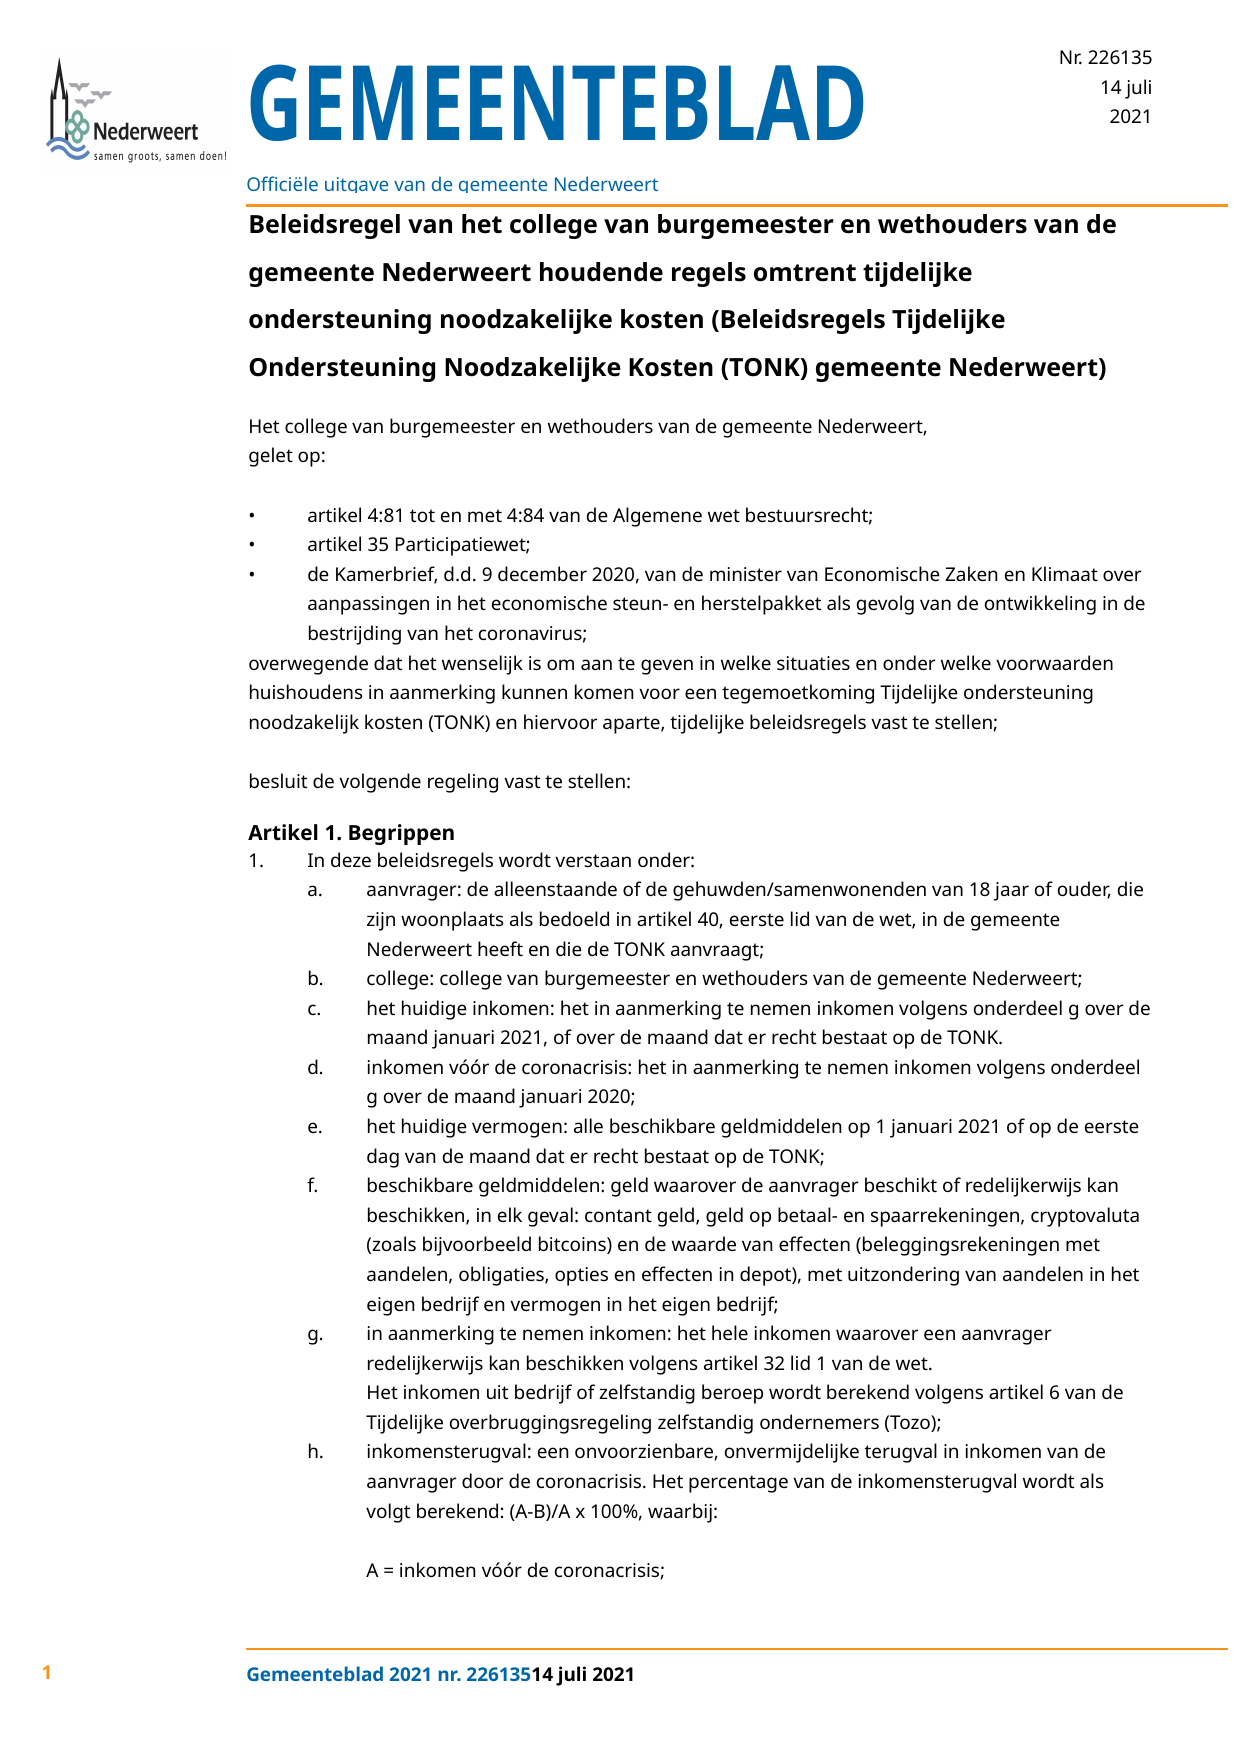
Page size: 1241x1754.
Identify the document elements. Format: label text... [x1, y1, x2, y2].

list in aanmerking te nemen inkomen: het hele inkomen waarover een aanvrager redelijkerwijs kan beschikken volgens artikel 32 lid 1 van de wet. [307, 1320, 1152, 1376]
text overwegende dat het wenselijk is om aan te geven in welke situaties en onder welke voorwaarden huishoudens in aanmerking kunnen komen voor een tegemoetkoming Tijdelijke ondersteuning noodzakelijk kosten (TONK) en hiervoor aparte, tijdelijke beleidsregels vast te stellen; [248, 650, 1152, 735]
text Het college van burgemeester en wethouders van de gemeente Nederweert, [248, 413, 1152, 439]
text Beleidsregel van het college van burgemeester en wethouders van de gemeente Nederweert houdende regels omtrent tijdelijke ondersteuning noodzakelijke kosten (Beleidsregels Tijdelijke Ondersteuning Noodzakelijke Kosten (TONK) gemeente Nederweert) [248, 207, 1152, 384]
list Het inkomen uit bedrijf of zelfstandig beroep wordt berekend volgens artikel 6 van de Tijdelijke overbruggingsregeling zelfstandig ondernemers (Tozo); [307, 1379, 1152, 1435]
text besluit de volgende regeling vast te stellen: [248, 768, 1152, 794]
list aanvrager: de alleenstaande of de gehuwden/samenwonenden van 18 jaar of ouder, die zijn woonplaats als bedoeld in artikel 40, eerste lid van de wet, in de gemeente Nederweert heeft en die de TONK aanvraagt; [307, 877, 1152, 961]
picture [41, 47, 231, 172]
list artikel 4:81 tot en met 4:84 van de Algemene wet bestuursrecht; [248, 502, 1152, 528]
list college: college van burgemeester en wethouders van de gemeente Nederweert; [307, 965, 1152, 991]
text Artikel 1. Begrippen [248, 818, 1152, 847]
list A = inkomen vóór de coronacrisis; [307, 1557, 1152, 1583]
list het huidige inkomen: het in aanmerking te nemen inkomen volgens onderdeel g over de maand januari 2021, of over de maand dat er recht bestaat op de TONK. [307, 995, 1152, 1050]
text gelet op: [248, 443, 1152, 468]
list artikel 35 Participatiewet; [248, 531, 1152, 557]
list inkomensterugval: een onvoorzienbare, onvermijdelijke terugval in inkomen van de aanvrager door de coronacrisis. Het percentage van de inkomensterugval wordt als volgt berekend: (A-B)/A x 100%, waarbij: [307, 1439, 1152, 1523]
list inkomen vóór de coronacrisis: het in aanmerking te nemen inkomen volgens onderdeel g over de maand januari 2020; [307, 1054, 1152, 1109]
list In deze beleidsregels wordt verstaan onder: [248, 847, 1152, 873]
list het huidige vermogen: alle beschikbare geldmiddelen op 1 januari 2021 of op de eerste dag van de maand dat er recht bestaat op de TONK; [307, 1113, 1152, 1168]
list beschikbare geldmiddelen: geld waarover de aanvrager beschikt of redelijkerwijs kan beschikken, in elk geval: contant geld, geld op betaal- en spaarrekeningen, cryptovaluta (zoals bijvoorbeeld bitcoins) en de waarde van effecten (beleggingsrekeningen met aandelen, obligaties, opties en effecten in depot), met uitzondering van aandelen in het eigen bedrijf en vermogen in het eigen bedrijf; [307, 1172, 1152, 1316]
list de Kamerbrief, d.d. 9 december 2020, van de minister van Economische Zaken en Klimaat over aanpassingen in het economische steun- en herstelpakket als gevolg van de ontwikkeling in de bestrijding van het coronavirus; [248, 561, 1152, 646]
